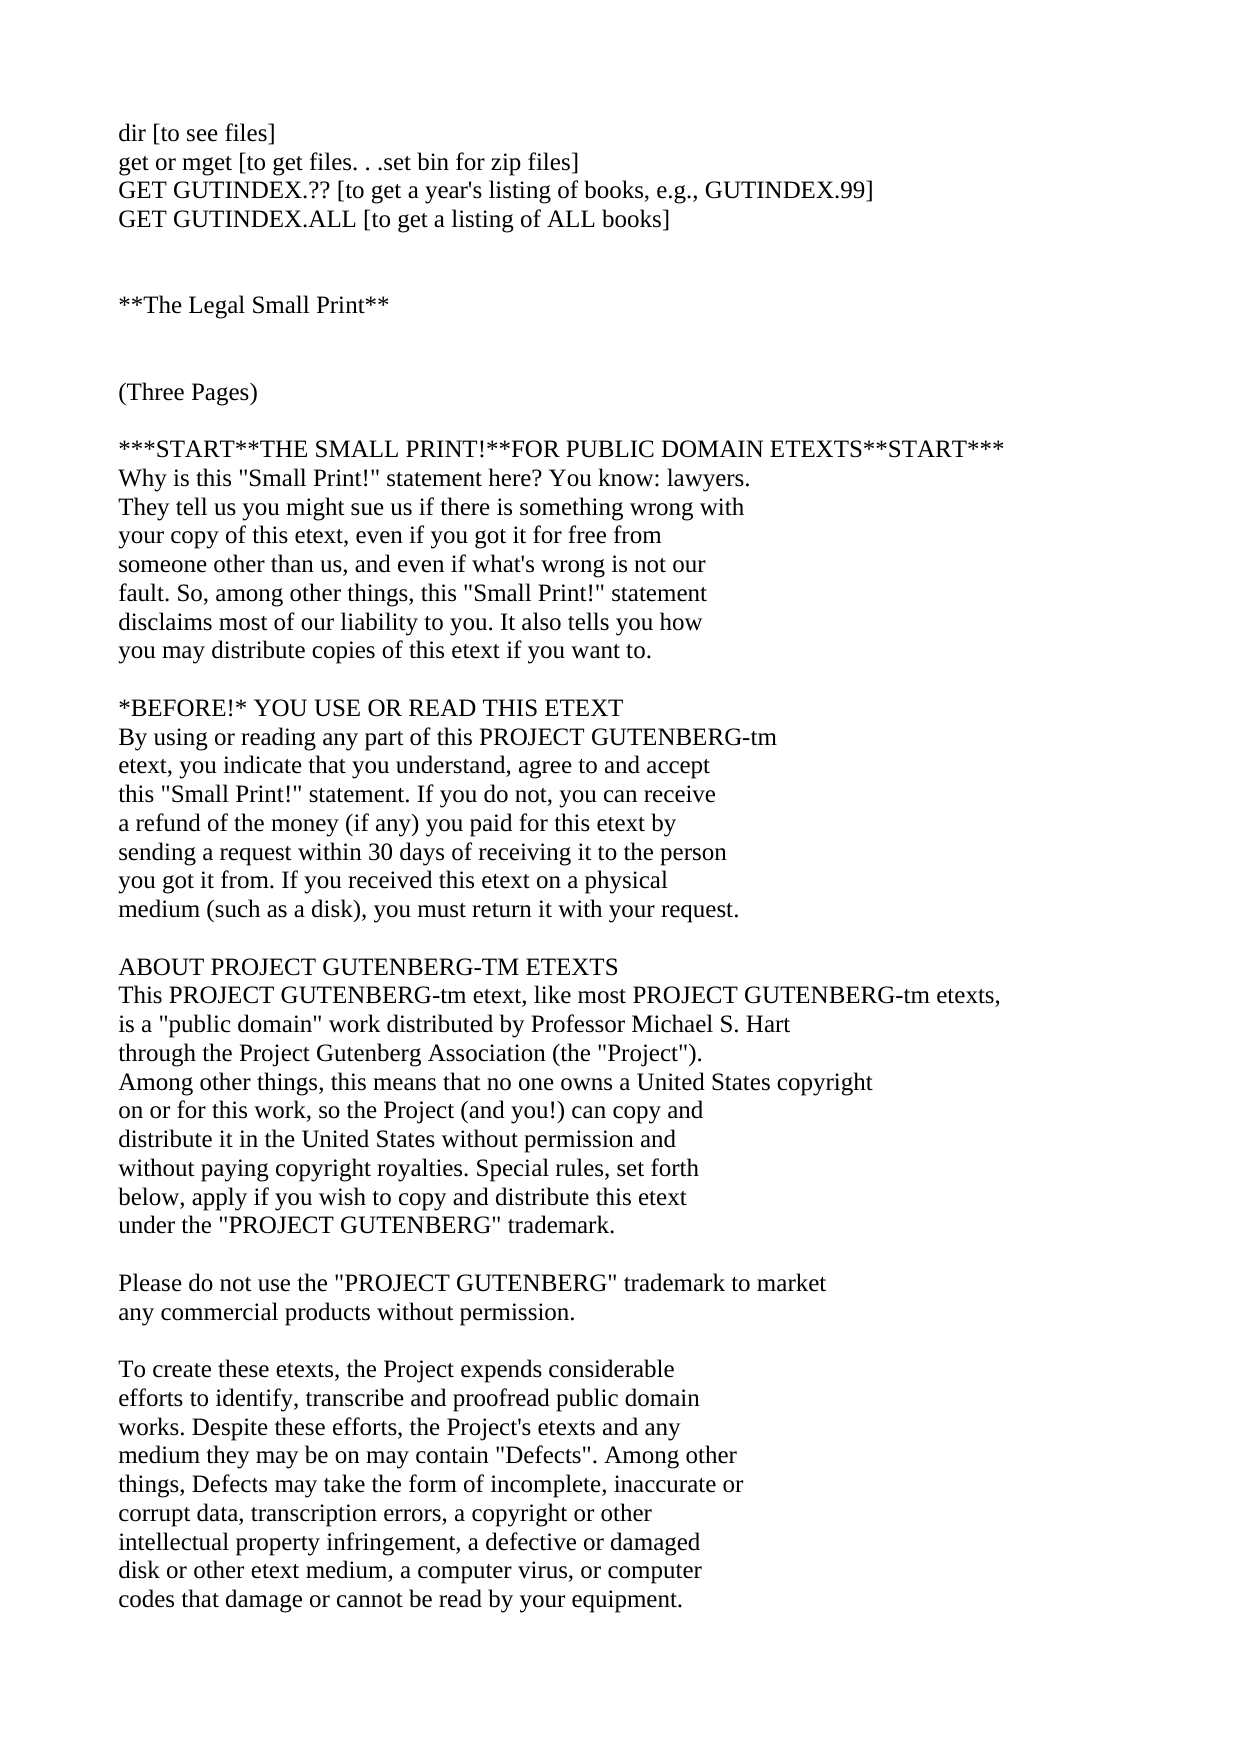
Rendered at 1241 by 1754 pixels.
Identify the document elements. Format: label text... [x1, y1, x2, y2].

text any commercial products without permission. [118, 1297, 1122, 1326]
text Please do not use the "PROJECT GUTENBERG" trademark to market [118, 1268, 1122, 1297]
text through the Project Gutenberg Association (the "Project"). [118, 1038, 1122, 1067]
text medium (such as a disk), you must return it with your request. [118, 894, 1122, 923]
text *BEFORE!* YOU USE OR READ THIS ETEXT [118, 693, 1122, 722]
text you may distribute copies of this etext if you want to. [118, 636, 1122, 664]
text things, Defects may take the form of incomplete, inaccurate or [118, 1469, 1122, 1498]
text intellectual property infringement, a defective or damaged [118, 1527, 1122, 1556]
text on or for this work, so the Project (and you!) can copy and [118, 1096, 1122, 1124]
text GET GUTINDEX.ALL [to get a listing of ALL books] [118, 204, 1122, 233]
text codes that damage or cannot be read by your equipment. [118, 1584, 1122, 1613]
text dir [to see files] [118, 118, 1122, 147]
text medium they may be on may contain "Defects". Among other [118, 1441, 1122, 1469]
text Among other things, this means that no one owns a United States copyright [118, 1067, 1122, 1096]
text someone other than us, and even if what's wrong is not our [118, 549, 1122, 578]
text your copy of this etext, even if you got it for free from [118, 521, 1122, 549]
text This PROJECT GUTENBERG-tm etext, like most PROJECT GUTENBERG-tm etexts, [118, 981, 1122, 1009]
text fault. So, among other things, this "Small Print!" statement [118, 578, 1122, 607]
text corrupt data, transcription errors, a copyright or other [118, 1498, 1122, 1527]
text (Three Pages) [118, 377, 1122, 406]
text ***START**THE SMALL PRINT!**FOR PUBLIC DOMAIN ETEXTS**START*** [118, 434, 1122, 463]
text get or mget [to get files. . .set bin for zip files] [118, 147, 1122, 176]
text **The Legal Small Print** [118, 291, 1122, 319]
text To create these etexts, the Project expends considerable [118, 1354, 1122, 1383]
text works. Despite these efforts, the Project's etexts and any [118, 1412, 1122, 1441]
text GET GUTINDEX.?? [to get a year's listing of books, e.g., GUTINDEX.99] [118, 176, 1122, 204]
text this "Small Print!" statement. If you do not, you can receive [118, 779, 1122, 808]
text sending a request within 30 days of receiving it to the person [118, 837, 1122, 866]
text below, apply if you wish to copy and distribute this etext [118, 1182, 1122, 1211]
text disclaims most of our liability to you. It also tells you how [118, 607, 1122, 636]
text Why is this "Small Print!" statement here? You know: lawyers. [118, 463, 1122, 492]
text a refund of the money (if any) you paid for this etext by [118, 808, 1122, 837]
text etext, you indicate that you understand, agree to and accept [118, 751, 1122, 779]
text ABOUT PROJECT GUTENBERG-TM ETEXTS [118, 952, 1122, 981]
text you got it from. If you received this etext on a physical [118, 866, 1122, 894]
text is a "public domain" work distributed by Professor Michael S. Hart [118, 1009, 1122, 1038]
text They tell us you might sue us if there is something wrong with [118, 492, 1122, 521]
text distribute it in the United States without permission and [118, 1124, 1122, 1153]
text disk or other etext medium, a computer virus, or computer [118, 1556, 1122, 1584]
text efforts to identify, transcribe and proofread public domain [118, 1383, 1122, 1412]
text By using or reading any part of this PROJECT GUTENBERG-tm [118, 722, 1122, 751]
text under the "PROJECT GUTENBERG" trademark. [118, 1211, 1122, 1239]
text without paying copyright royalties. Special rules, set forth [118, 1153, 1122, 1182]
